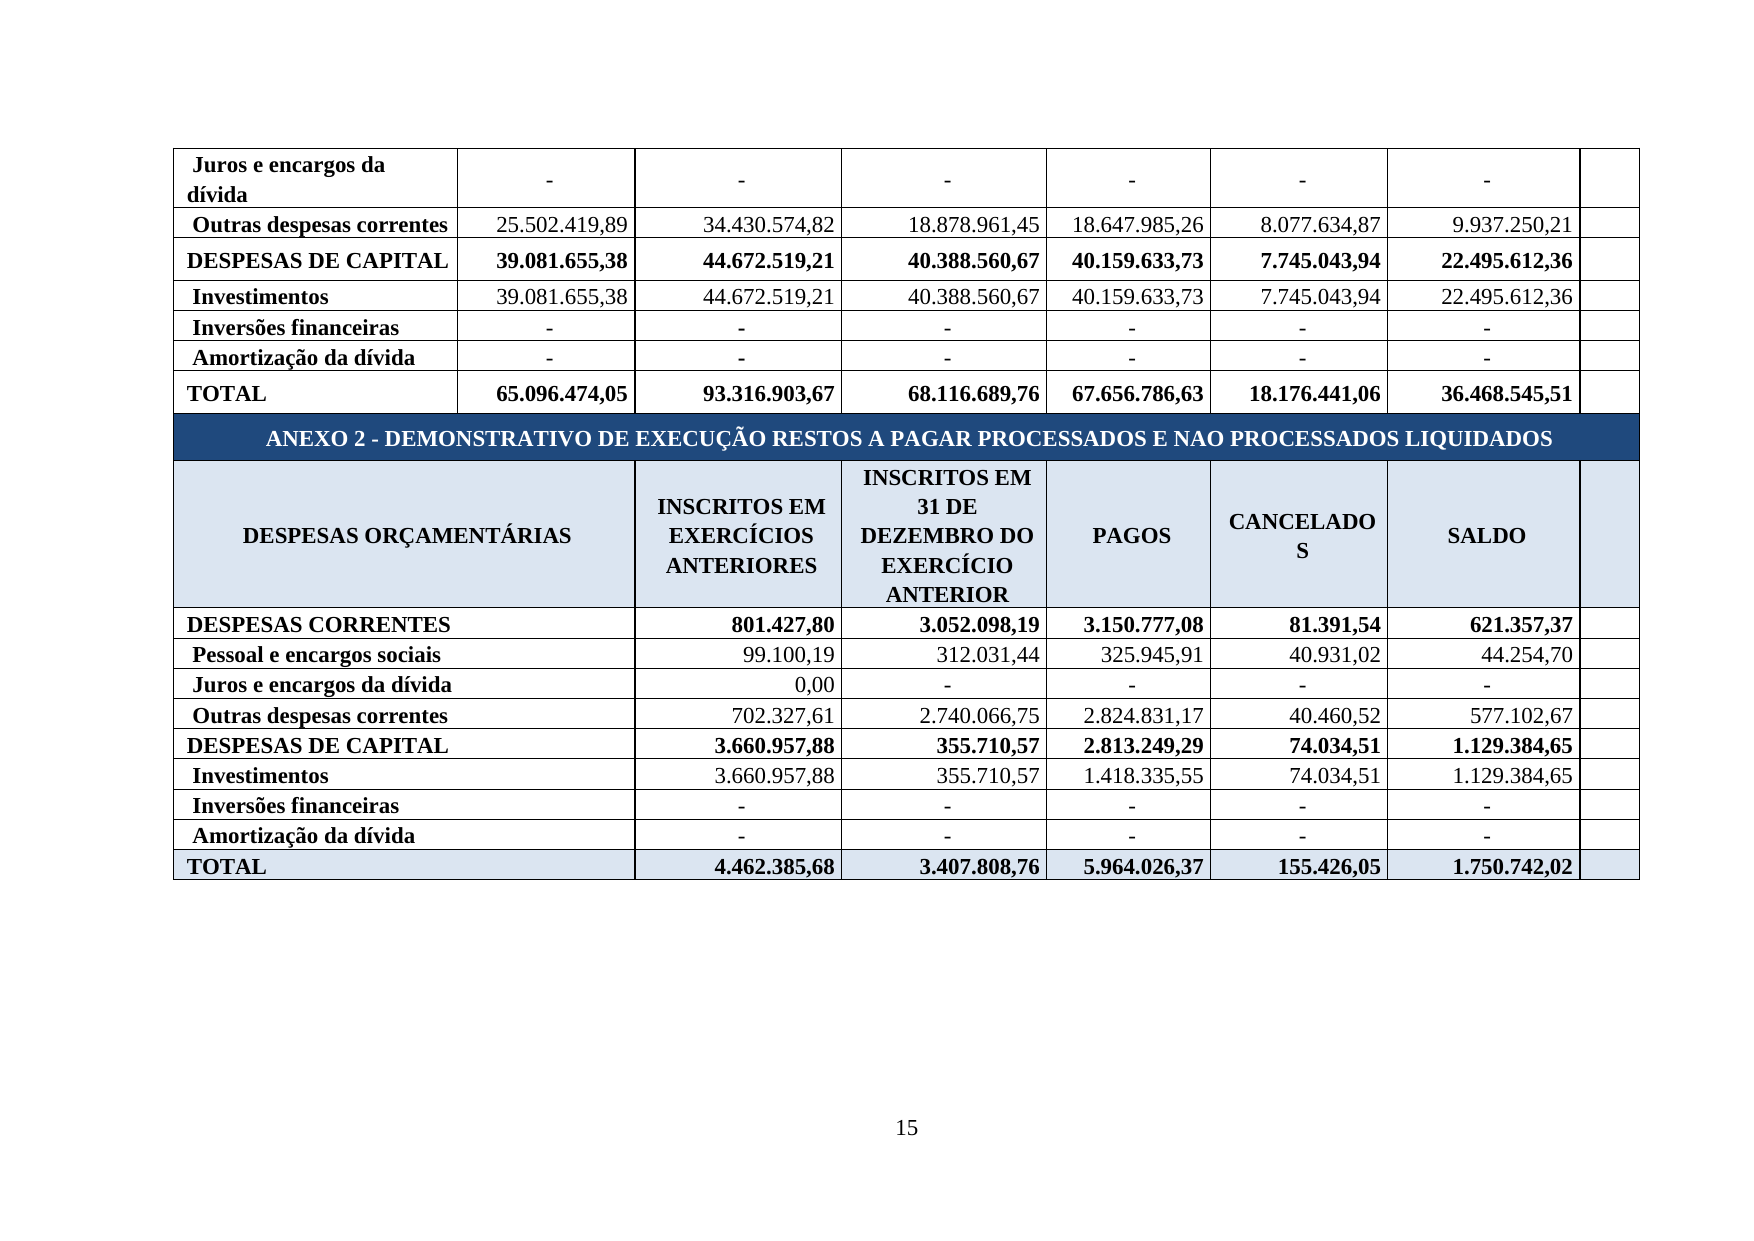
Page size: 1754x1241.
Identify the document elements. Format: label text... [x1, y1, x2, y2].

table_cell 68.116.689,76 [842, 371, 1046, 413]
table_cell [1581, 149, 1639, 207]
table_cell [1581, 850, 1639, 879]
table_cell 4.462.385,68 [636, 850, 841, 879]
table_cell - [458, 311, 634, 340]
table_cell [1581, 820, 1639, 849]
table_cell - [1388, 149, 1579, 207]
table_cell [1581, 669, 1639, 698]
table_cell INSCRITOS EM EXERCÍCIOS ANTERIORES [636, 461, 841, 607]
table_cell 3.052.098,19 [842, 608, 1046, 637]
table_cell 44.672.519,21 [636, 238, 841, 279]
table_cell Amortização da dívida [174, 341, 457, 370]
table_cell - [458, 149, 634, 207]
table_cell - [1047, 669, 1210, 698]
table_cell 2.740.066,75 [842, 699, 1046, 728]
table_cell 3.150.777,08 [1047, 608, 1210, 637]
table_cell 22.495.612,36 [1388, 281, 1579, 310]
table_cell 34.430.574,82 [636, 208, 841, 237]
table_cell [1581, 341, 1639, 370]
table_cell PAGOS [1047, 461, 1210, 607]
table_cell 577.102,67 [1388, 699, 1579, 728]
table_cell - [636, 149, 841, 207]
table_cell - [1047, 149, 1210, 207]
table_cell 1.418.335,55 [1047, 759, 1210, 788]
table_cell [1581, 238, 1639, 279]
table_cell [1581, 281, 1639, 310]
table_cell [1581, 699, 1639, 728]
table_cell 801.427,80 [636, 608, 841, 637]
table_cell [1581, 639, 1639, 668]
table_cell 40.931,02 [1211, 639, 1387, 668]
table_cell DESPESAS DE CAPITAL [174, 729, 634, 758]
table_cell 621.357,37 [1388, 608, 1579, 637]
table_cell [1581, 729, 1639, 758]
table_cell Outras despesas correntes [174, 699, 634, 728]
table_cell 81.391,54 [1211, 608, 1387, 637]
table_cell 22.495.612,36 [1388, 238, 1579, 279]
table_cell 18.647.985,26 [1047, 208, 1210, 237]
table_cell 1.129.384,65 [1388, 729, 1579, 758]
table_cell 3.660.957,88 [636, 729, 841, 758]
table_cell 2.824.831,17 [1047, 699, 1210, 728]
table_cell ANEXO 2 - DEMONSTRATIVO DE EXECUÇÃO RESTOS A PAGAR PROCESSADOS E NAO PROCESSADOS LIQUIDADOS [174, 414, 1639, 460]
table_cell 3.660.957,88 [636, 759, 841, 788]
table_cell - [636, 790, 841, 819]
table_cell [1581, 461, 1639, 607]
table_cell Pessoal e encargos sociais [174, 639, 634, 668]
table_cell 0,00 [636, 669, 841, 698]
table_cell 44.254,70 [1388, 639, 1579, 668]
table_cell 93.316.903,67 [636, 371, 841, 413]
table_cell - [842, 790, 1046, 819]
table_cell - [1047, 820, 1210, 849]
table_cell [1581, 790, 1639, 819]
table_cell Investimentos [174, 281, 457, 310]
table_cell - [842, 311, 1046, 340]
table_cell - [1211, 820, 1387, 849]
table_cell - [636, 311, 841, 340]
table_cell Juros e encargos da dívida [174, 669, 634, 698]
table_cell - [1388, 790, 1579, 819]
table_cell - [1211, 790, 1387, 819]
table_cell [1581, 311, 1639, 340]
table_cell 155.426,05 [1211, 850, 1387, 879]
table_cell - [842, 820, 1046, 849]
table_cell 74.034,51 [1211, 759, 1387, 788]
table_cell TOTAL [174, 850, 634, 879]
table_cell - [458, 341, 634, 370]
table_cell 18.176.441,06 [1211, 371, 1387, 413]
table_cell 25.502.419,89 [458, 208, 634, 237]
table_cell 39.081.655,38 [458, 238, 634, 279]
table_cell [1581, 608, 1639, 637]
table_cell INSCRITOS EM 31 DE DEZEMBRO DO EXERCÍCIO ANTERIOR [842, 461, 1046, 607]
table_cell - [1211, 669, 1387, 698]
table_cell 7.745.043,94 [1211, 238, 1387, 279]
table_cell CANCELADOS [1211, 461, 1387, 607]
table_cell 312.031,44 [842, 639, 1046, 668]
table_cell 40.388.560,67 [842, 281, 1046, 310]
table_cell 355.710,57 [842, 729, 1046, 758]
table_cell - [1388, 341, 1579, 370]
table_cell 40.388.560,67 [842, 238, 1046, 279]
table_cell - [1388, 311, 1579, 340]
table_cell Juros e encargos da dívida [174, 149, 457, 207]
table_cell TOTAL [174, 371, 457, 413]
table_cell 9.937.250,21 [1388, 208, 1579, 237]
table_cell 5.964.026,37 [1047, 850, 1210, 879]
table_cell 8.077.634,87 [1211, 208, 1387, 237]
table_cell - [636, 341, 841, 370]
table_cell Investimentos [174, 759, 634, 788]
table_cell 65.096.474,05 [458, 371, 634, 413]
table_cell 3.407.808,76 [842, 850, 1046, 879]
table_cell - [1388, 669, 1579, 698]
table_cell - [842, 341, 1046, 370]
table_cell - [1047, 311, 1210, 340]
table_cell [1581, 208, 1639, 237]
table_cell 67.656.786,63 [1047, 371, 1210, 413]
table_cell - [1211, 341, 1387, 370]
table_cell - [1047, 341, 1210, 370]
table_cell 2.813.249,29 [1047, 729, 1210, 758]
table_cell 355.710,57 [842, 759, 1046, 788]
table_cell Amortização da dívida [174, 820, 634, 849]
table_cell 39.081.655,38 [458, 281, 634, 310]
table_cell [1581, 759, 1639, 788]
table_cell 44.672.519,21 [636, 281, 841, 310]
table_cell 36.468.545,51 [1388, 371, 1579, 413]
table_cell 74.034,51 [1211, 729, 1387, 758]
table_cell - [636, 820, 841, 849]
table_cell - [1211, 311, 1387, 340]
table_cell 1.750.742,02 [1388, 850, 1579, 879]
table_cell 40.460,52 [1211, 699, 1387, 728]
table_cell 7.745.043,94 [1211, 281, 1387, 310]
table_cell SALDO [1388, 461, 1579, 607]
table_cell - [1388, 820, 1579, 849]
table_cell - [842, 669, 1046, 698]
table_cell - [1047, 790, 1210, 819]
table_cell 325.945,91 [1047, 639, 1210, 668]
table_cell Inversões financeiras [174, 790, 634, 819]
table_cell 40.159.633,73 [1047, 238, 1210, 279]
table_cell 702.327,61 [636, 699, 841, 728]
table_cell DESPESAS CORRENTES [174, 608, 634, 637]
table_cell Outras despesas correntes [174, 208, 457, 237]
table_cell 18.878.961,45 [842, 208, 1046, 237]
table_cell - [842, 149, 1046, 207]
table_cell 1.129.384,65 [1388, 759, 1579, 788]
table_cell [1581, 371, 1639, 413]
table_cell 99.100,19 [636, 639, 841, 668]
table_cell DESPESAS ORÇAMENTÁRIAS [174, 461, 634, 607]
table_cell Inversões financeiras [174, 311, 457, 340]
table_cell DESPESAS DE CAPITAL [174, 238, 457, 279]
table_cell - [1211, 149, 1387, 207]
table_cell 40.159.633,73 [1047, 281, 1210, 310]
